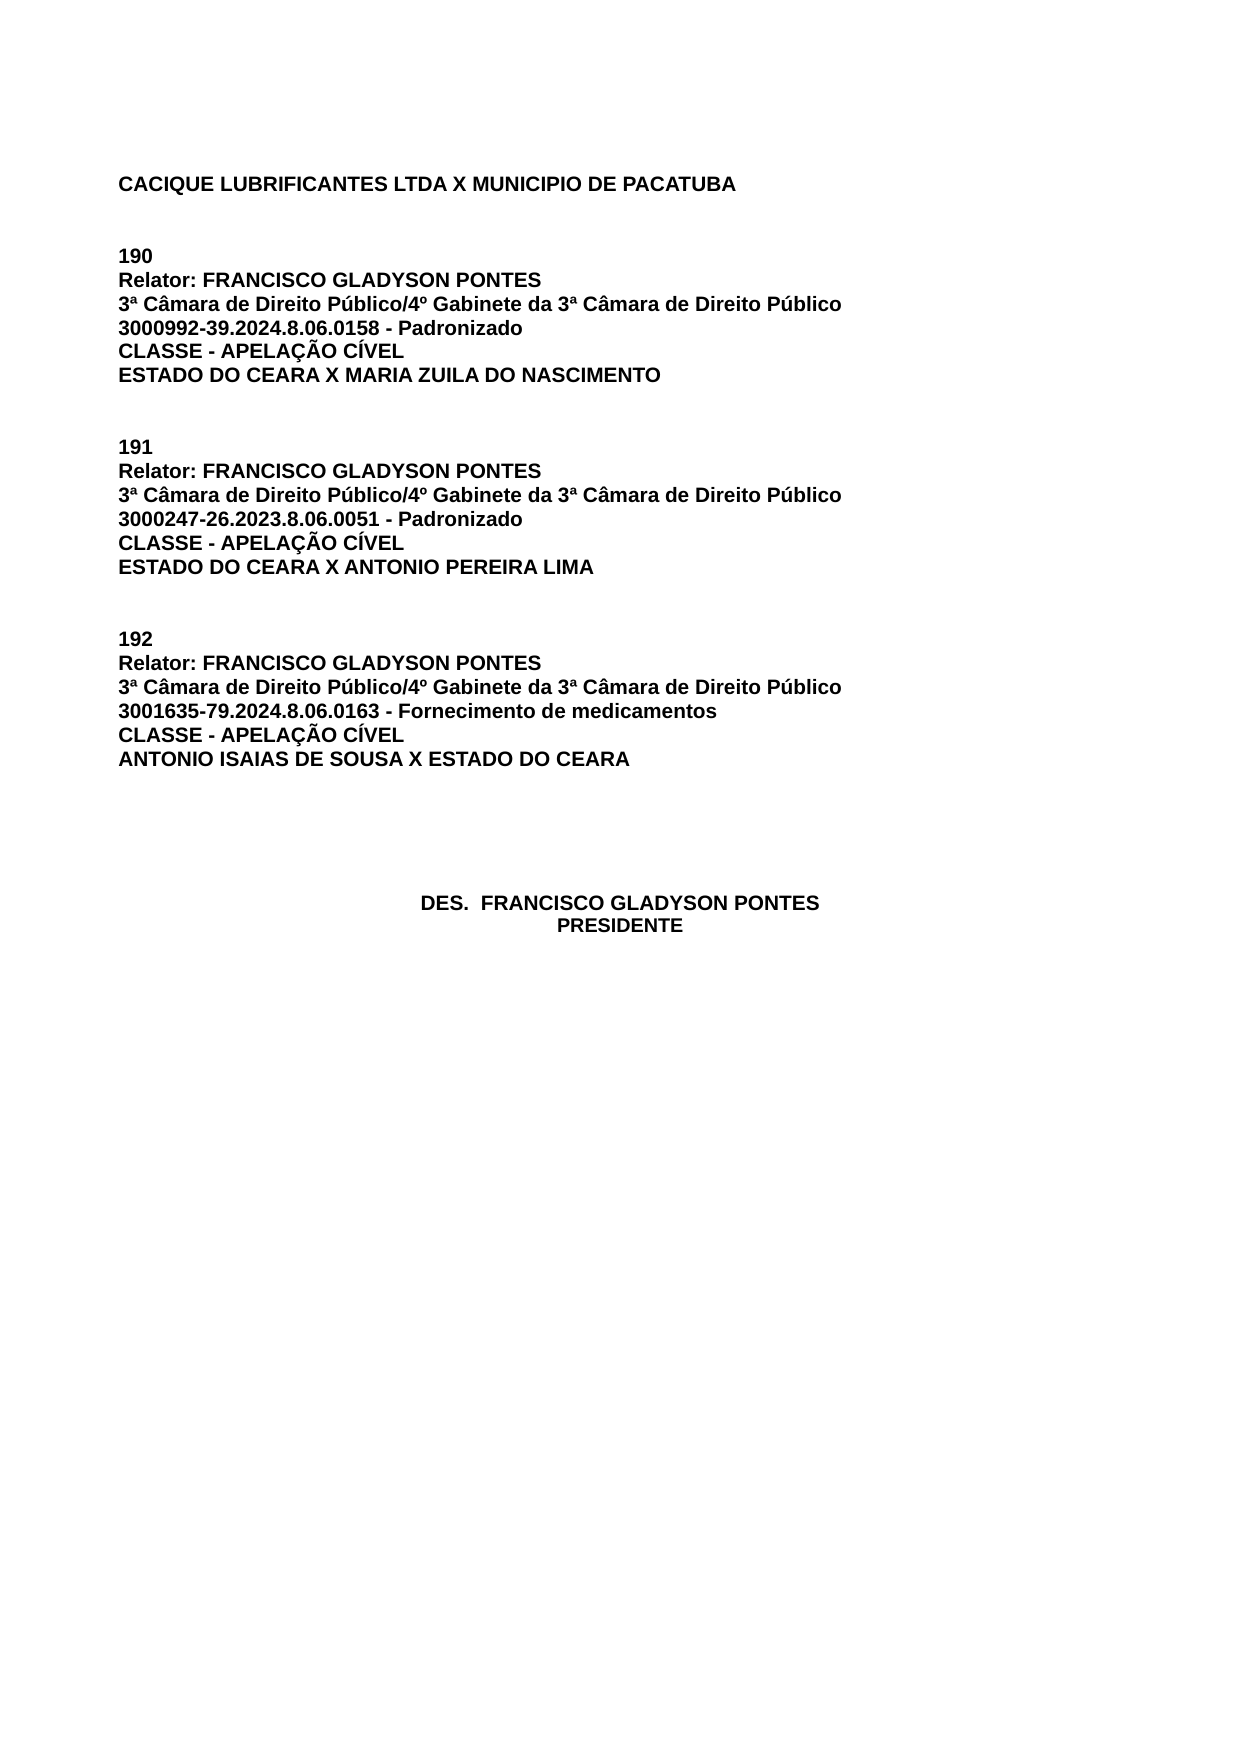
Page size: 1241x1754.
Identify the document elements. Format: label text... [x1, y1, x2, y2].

text 191 [118, 435, 1122, 459]
text CACIQUE LUBRIFICANTES LTDA X MUNICIPIO DE PACATUBA [118, 172, 1122, 196]
text PRESIDENTE [118, 914, 1122, 937]
text 3000247-26.2023.8.06.0051 - Padronizado [118, 507, 1122, 531]
text 3ª Câmara de Direito Público/4º Gabinete da 3ª Câmara de Direito Público [118, 291, 1122, 315]
text Relator: FRANCISCO GLADYSON PONTES [118, 267, 1122, 291]
text 3ª Câmara de Direito Público/4º Gabinete da 3ª Câmara de Direito Público [118, 675, 1122, 699]
text CLASSE - APELAÇÃO CÍVEL [118, 339, 1122, 363]
text 192 [118, 627, 1122, 651]
text ANTONIO ISAIAS DE SOUSA X ESTADO DO CEARA [118, 747, 1122, 771]
text 190 [118, 243, 1122, 267]
text 3000992-39.2024.8.06.0158 - Padronizado [118, 315, 1122, 339]
text 3001635-79.2024.8.06.0163 - Fornecimento de medicamentos [118, 699, 1122, 723]
text CLASSE - APELAÇÃO CÍVEL [118, 531, 1122, 555]
text 3ª Câmara de Direito Público/4º Gabinete da 3ª Câmara de Direito Público [118, 483, 1122, 507]
text Relator: FRANCISCO GLADYSON PONTES [118, 651, 1122, 675]
text ESTADO DO CEARA X ANTONIO PEREIRA LIMA [118, 555, 1122, 579]
text ESTADO DO CEARA X MARIA ZUILA DO NASCIMENTO [118, 363, 1122, 387]
text CLASSE - APELAÇÃO CÍVEL [118, 723, 1122, 747]
text Relator: FRANCISCO GLADYSON PONTES [118, 459, 1122, 483]
text DES. FRANCISCO GLADYSON PONTES [118, 890, 1122, 914]
